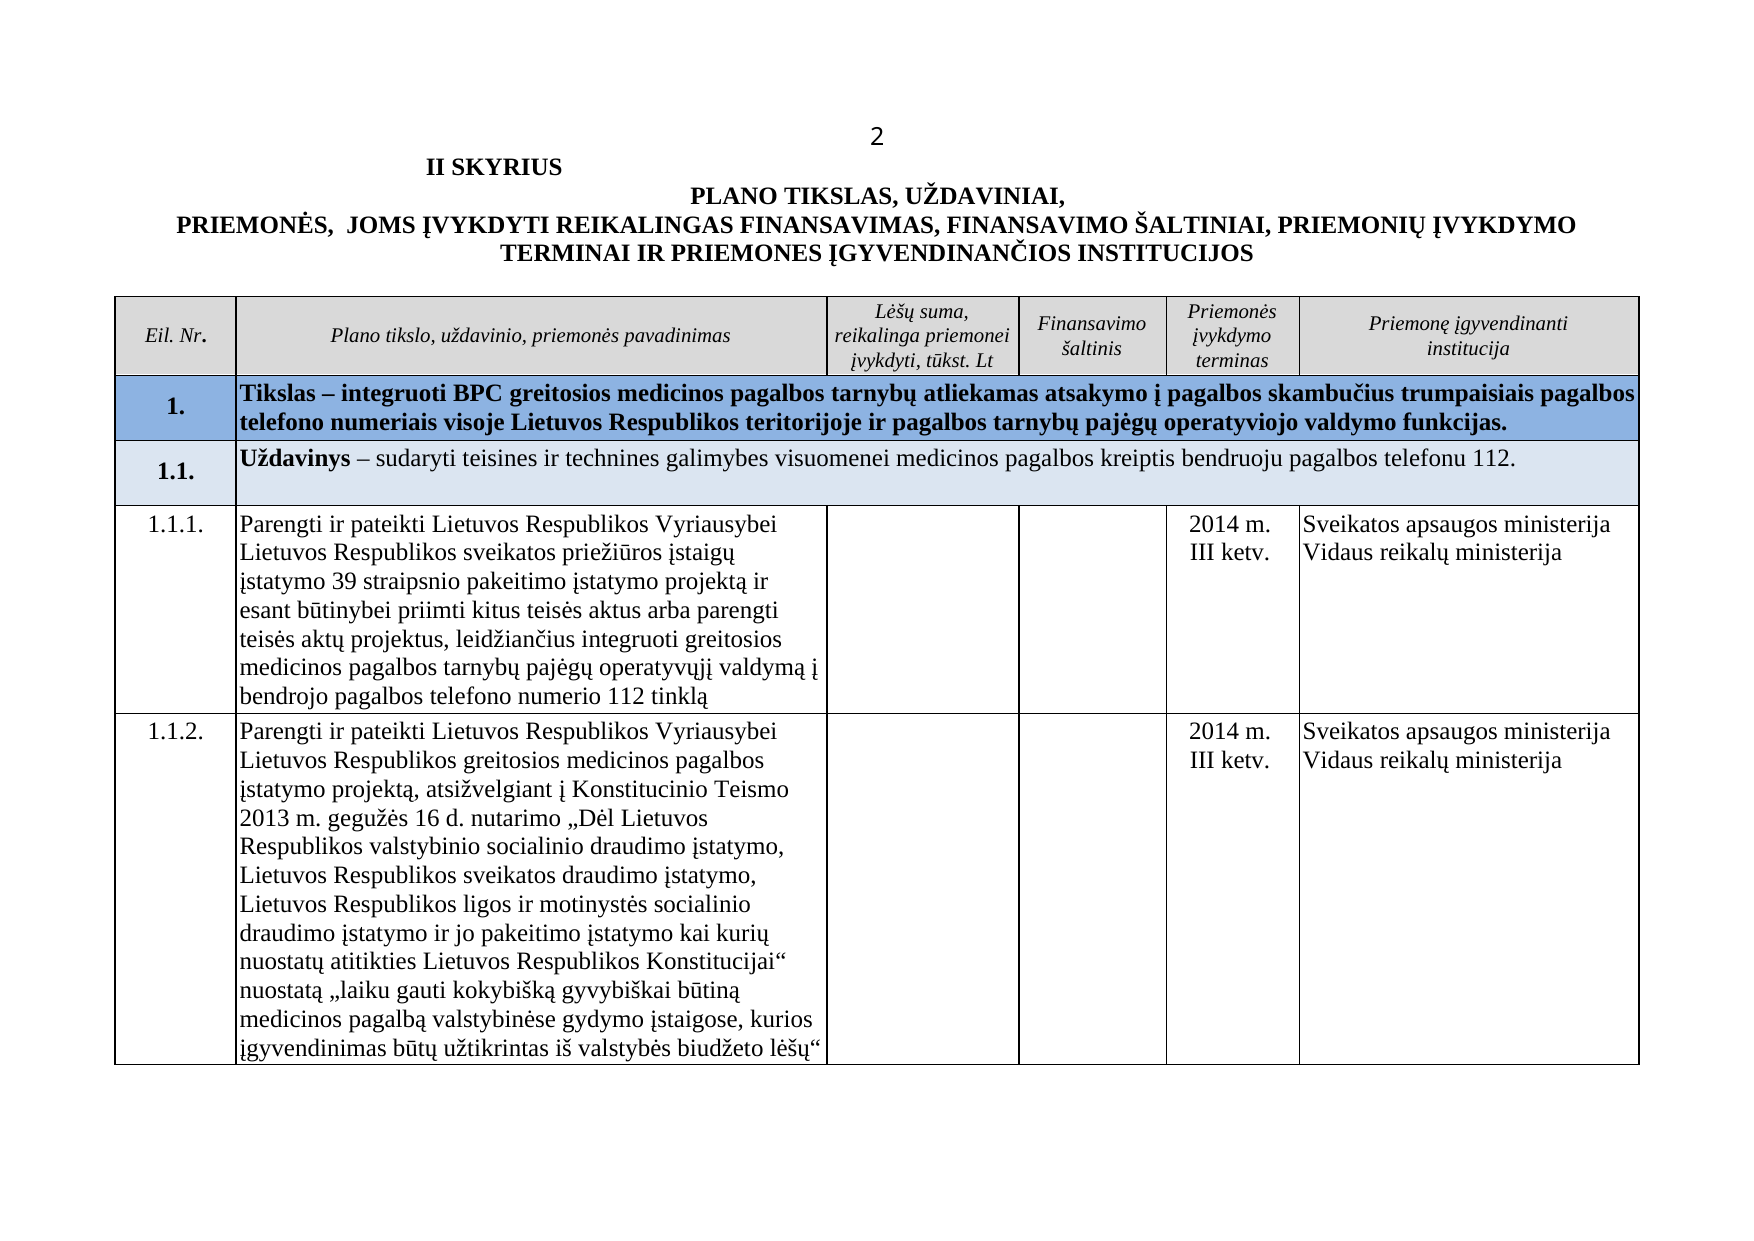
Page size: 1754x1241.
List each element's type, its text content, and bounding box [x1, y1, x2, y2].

table_header Priemonės įvykdymo terminas [1167, 297, 1299, 374]
text PLANO TIKSLAS, UŽDAVINIAI, [118, 181, 1636, 210]
table_cell Parengti ir pateikti Lietuvos Respublikos Vyriausybei Lietuvos Respublikos greitosios medicinos pagalbos įstatymo projektą, atsižvelgiant į Konstitucinio Teismo 2013 m. gegužės 16 d. nutarimo „Dėl Lietuvos Respublikos valstybinio socialinio draudimo įstatymo, Lietuvos Respublikos sveikatos draudimo įstatymo, Lietuvos Respublikos ligos ir motinystės socialinio draudimo įstatymo ir jo pakeitimo įstatymo kai kurių nuostatų atitikties Lietuvos Respublikos Konstitucijai“ nuostatą „laiku gauti kokybišką gyvybiškai būtiną medicinos pagalbą valstybinėse gydymo įstaigose, kurios įgyvendinimas būtų užtikrintas iš valstybės biudžeto lėšų“ [237, 714, 826, 1064]
table_cell [828, 714, 1018, 1064]
table_header Finansavimo šaltinis [1020, 297, 1166, 374]
table_cell Parengti ir pateikti Lietuvos Respublikos Vyriausybei Lietuvos Respublikos sveikatos priežiūros įstaigų įstatymo 39 straipsnio pakeitimo įstatymo projektą ir esant būtinybei priimti kitus teisės aktus arba parengti teisės aktų projektus, leidžiančius integruoti greitosios medicinos pagalbos tarnybų pajėgų operatyvųjį valdymą į bendrojo pagalbos telefono numerio 112 tinklą [237, 506, 826, 713]
table_cell Uždavinys – sudaryti teisines ir technines galimybes visuomenei medicinos pagalbos kreiptis bendruoju pagalbos telefonu 112. [237, 441, 1638, 505]
table_cell 1.1. [116, 441, 235, 505]
table_header Priemonę įgyvendinanti institucija [1300, 297, 1638, 374]
table_cell 1.1.2. [116, 714, 235, 1064]
table_cell [1020, 506, 1166, 713]
table_cell 2014 m. III ketv. [1167, 714, 1299, 1064]
table_cell Sveikatos apsaugos ministerija Vidaus reikalų ministerija [1300, 714, 1638, 1064]
table_header Lėšų suma, reikalinga priemonei įvykdyti, tūkst. Lt [828, 297, 1018, 374]
table_cell Sveikatos apsaugos ministerija Vidaus reikalų ministerija [1300, 506, 1638, 713]
table_cell 1. [116, 376, 235, 440]
table_cell [1020, 714, 1166, 1064]
table_cell 1.1.1. [116, 506, 235, 713]
text II SKYRIUS [118, 152, 1636, 181]
table_cell 2014 m. III ketv. [1167, 506, 1299, 713]
text PRIEMONĖS, JOMS ĮVYKDYTI REIKALINGAS FINANSAVIMAS, FINANSAVIMO ŠALTINIAI, PRIEMONIŲ ĮVYKDYMO TERMINAI IR PRIEMONES ĮGYVENDINANČIOS INSTITUCIJOS [118, 210, 1636, 267]
table_header Eil. Nr. [116, 297, 235, 374]
table_cell [828, 506, 1018, 713]
table_cell Tikslas – integruoti BPC greitosios medicinos pagalbos tarnybų atliekamas atsakymo į pagalbos skambučius trumpaisiais pagalbos telefono numeriais visoje Lietuvos Respublikos teritorijoje ir pagalbos tarnybų pajėgų operatyviojo valdymo funkcijas. [237, 376, 1638, 440]
table_header Plano tikslo, uždavinio, priemonės pavadinimas [237, 297, 826, 374]
